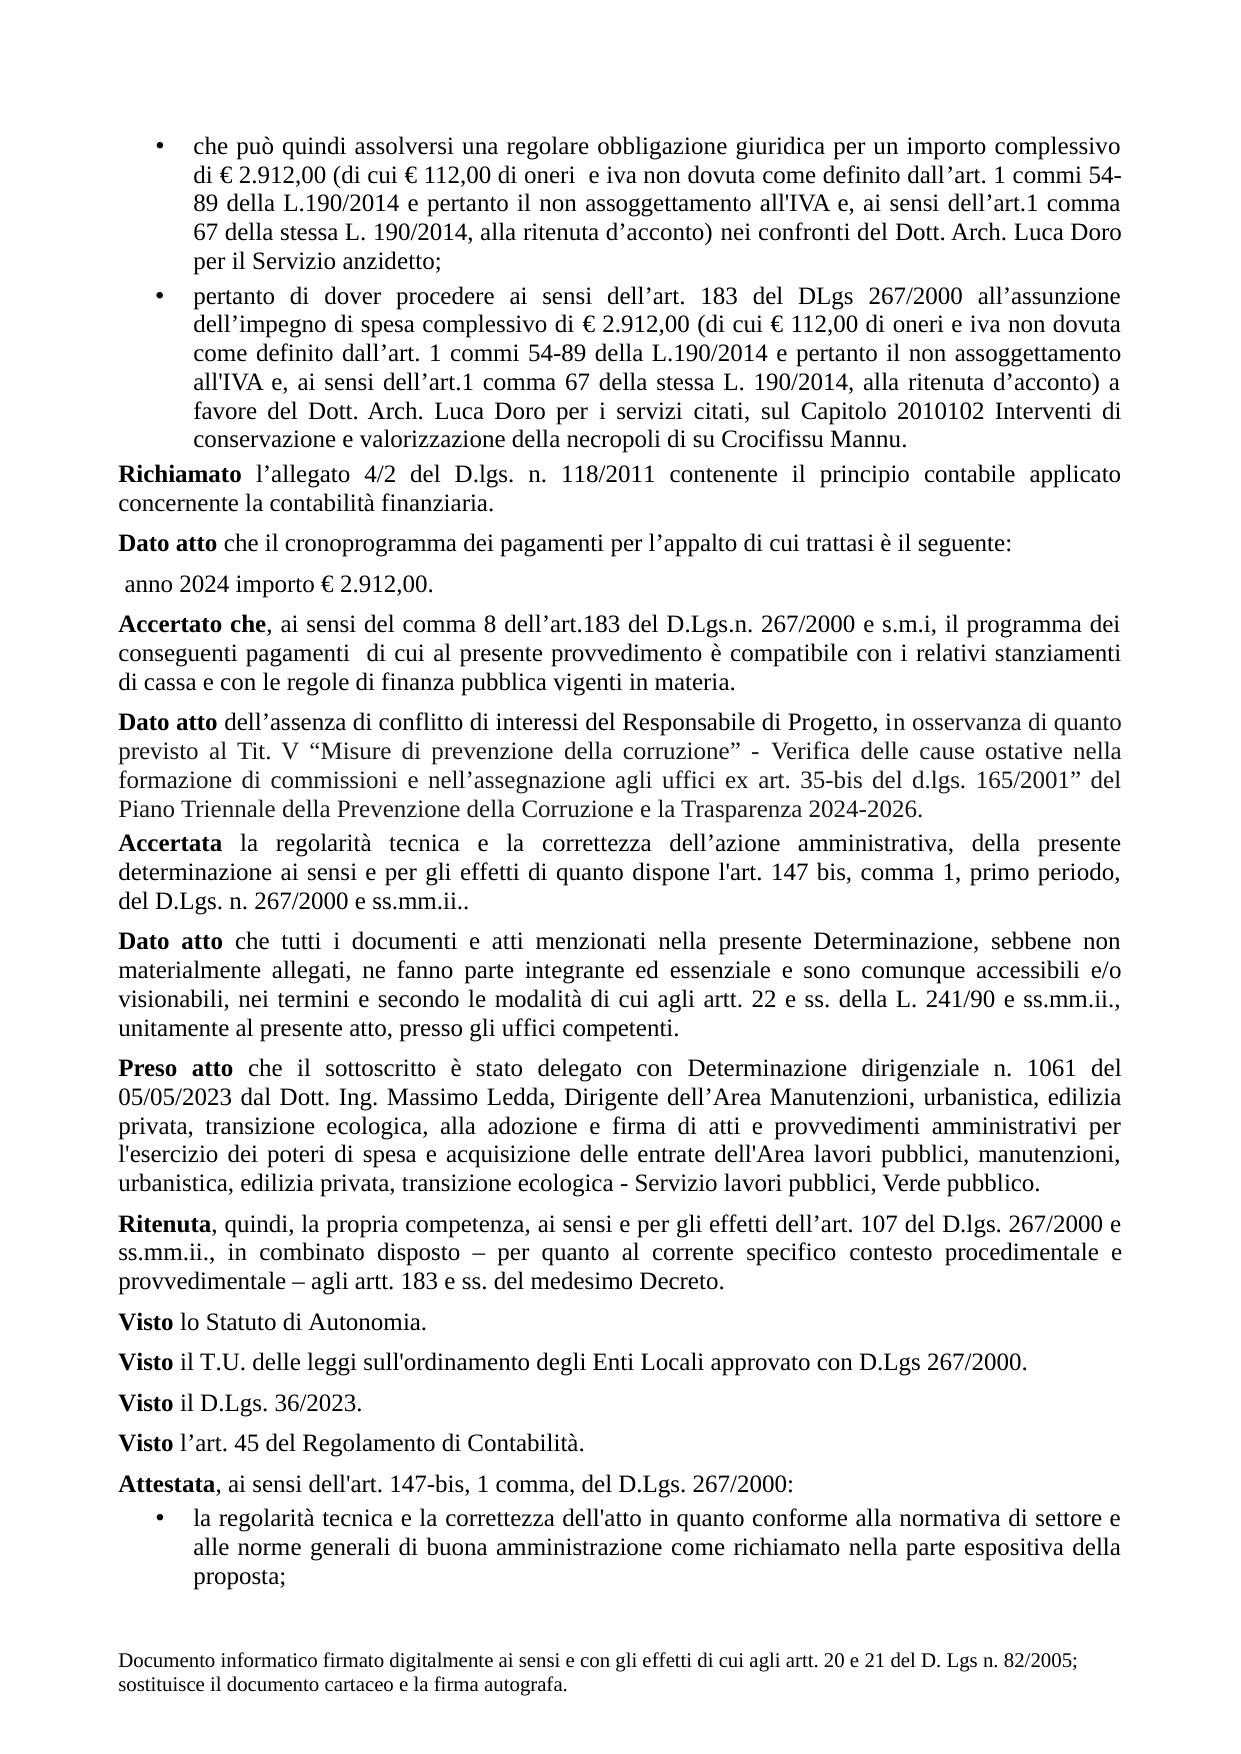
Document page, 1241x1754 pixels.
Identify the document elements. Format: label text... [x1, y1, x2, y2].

list la regolarità tecnica e la correttezza dell'atto in quanto conforme alla normativa di settore e alle norme generali di buona amministrazione come richiamato nella parte espositiva della proposta; [156, 1503, 1122, 1590]
text Dato atto dell’assenza di conflitto di interessi del Responsabile di Progetto, in osservanza di quanto previsto al Tit. V “Misure di prevenzione della corruzione” - Verifica delle cause ostative nella formazione di commissioni e nell’assegnazione agli uffici ex art. 35-bis del d.lgs. 165/2001” del Piano Triennale della Prevenzione della Corruzione e la Trasparenza 2024-2026. [118, 707, 1122, 822]
text Attestata, ai sensi dell'art. 147-bis, 1 comma, del D.Lgs. 267/2000: [118, 1469, 1122, 1498]
text Accertata la regolarità tecnica e la correttezza dell’azione amministrativa, della presente determinazione ai sensi e per gli effetti di quanto dispone l'art. 147 bis, comma 1, primo periodo, del D.Lgs. n. 267/2000 e ss.mm.ii.. [118, 828, 1122, 915]
text Ritenuta, quindi, la propria competenza, ai sensi e per gli effetti dell’art. 107 del D.lgs. 267/2000 e ss.mm.ii., in combinato disposto – per quanto al corrente specifico contesto procedimentale e provvedimentale – agli artt. 183 e ss. del medesimo Decreto. [118, 1209, 1122, 1295]
text Visto il T.U. delle leggi sull'ordinamento degli Enti Locali approvato con D.Lgs 267/2000. [118, 1347, 1122, 1376]
text Visto il D.Lgs. 36/2023. [118, 1388, 1122, 1417]
list pertanto di dover procedere ai sensi dell’art. 183 del DLgs 267/2000 all’assunzione dell’impegno di spesa complessivo di € 2.912,00 (di cui € 112,00 di oneri e iva non dovuta come definito dall’art. 1 commi 54-89 della L.190/2014 e pertanto il non assoggettamento all'IVA e, ai sensi dell’art.1 comma 67 della stessa L. 190/2014, alla ritenuta d’acconto) a favore del Dott. Arch. Luca Doro per i servizi citati, sul Capitolo 2010102 Interventi di conservazione e valorizzazione della necropoli di su Crocifissu Mannu. [155, 281, 1122, 453]
list che può quindi assolversi una regolare obbligazione giuridica per un importo complessivo di € 2.912,00 (di cui € 112,00 di oneri e iva non dovuta come definito dall’art. 1 commi 54-89 della L.190/2014 e pertanto il non assoggettamento all'IVA e, ai sensi dell’art.1 comma 67 della stessa L. 190/2014, alla ritenuta d’acconto) nei confronti del Dott. Arch. Luca Doro per il Servizio anzidetto; [156, 131, 1122, 275]
text Dato atto che il cronoprogramma dei pagamenti per l’appalto di cui trattasi è il seguente: [118, 528, 1122, 557]
text Accertato che, ai sensi del comma 8 dell’art.183 del D.Lgs.n. 267/2000 e s.m.i, il programma dei conseguenti pagamenti di cui al presente provvedimento è compatibile con i relativi stanziamenti di cassa e con le regole di finanza pubblica vigenti in materia. [118, 609, 1122, 696]
text Preso atto che il sottoscritto è stato delegato con Determinazione dirigenziale n. 1061 del 05/05/2023 dal Dott. Ing. Massimo Ledda, Dirigente dell’Area Manutenzioni, urbanistica, edilizia privata, transizione ecologica, alla adozione e firma di atti e provvedimenti amministrativi per l'esercizio dei poteri di spesa e acquisizione delle entrate dell'Area lavori pubblici, manutenzioni, urbanistica, edilizia privata, transizione ecologica - Servizio lavori pubblici, Verde pubblico. [118, 1053, 1122, 1197]
text Dato atto che tutti i documenti e atti menzionati nella presente Determinazione, sebbene non materialmente allegati, ne fanno parte integrante ed essenziale e sono comunque accessibili e/o visionabili, nei termini e secondo le modalità di cui agli artt. 22 e ss. della L. 241/90 e ss.mm.ii., unitamente al presente atto, presso gli uffici competenti. [118, 926, 1122, 1041]
text Visto lo Statuto di Autonomia. [118, 1307, 1122, 1336]
text Richiamato l’allegato 4/2 del D.lgs. n. 118/2011 contenente il principio contabile applicato concernente la contabilità finanziaria. [118, 459, 1122, 517]
text Visto l’art. 45 del Regolamento di Contabilità. [118, 1428, 1122, 1457]
text anno 2024 importo € 2.912,00. [118, 569, 1122, 598]
